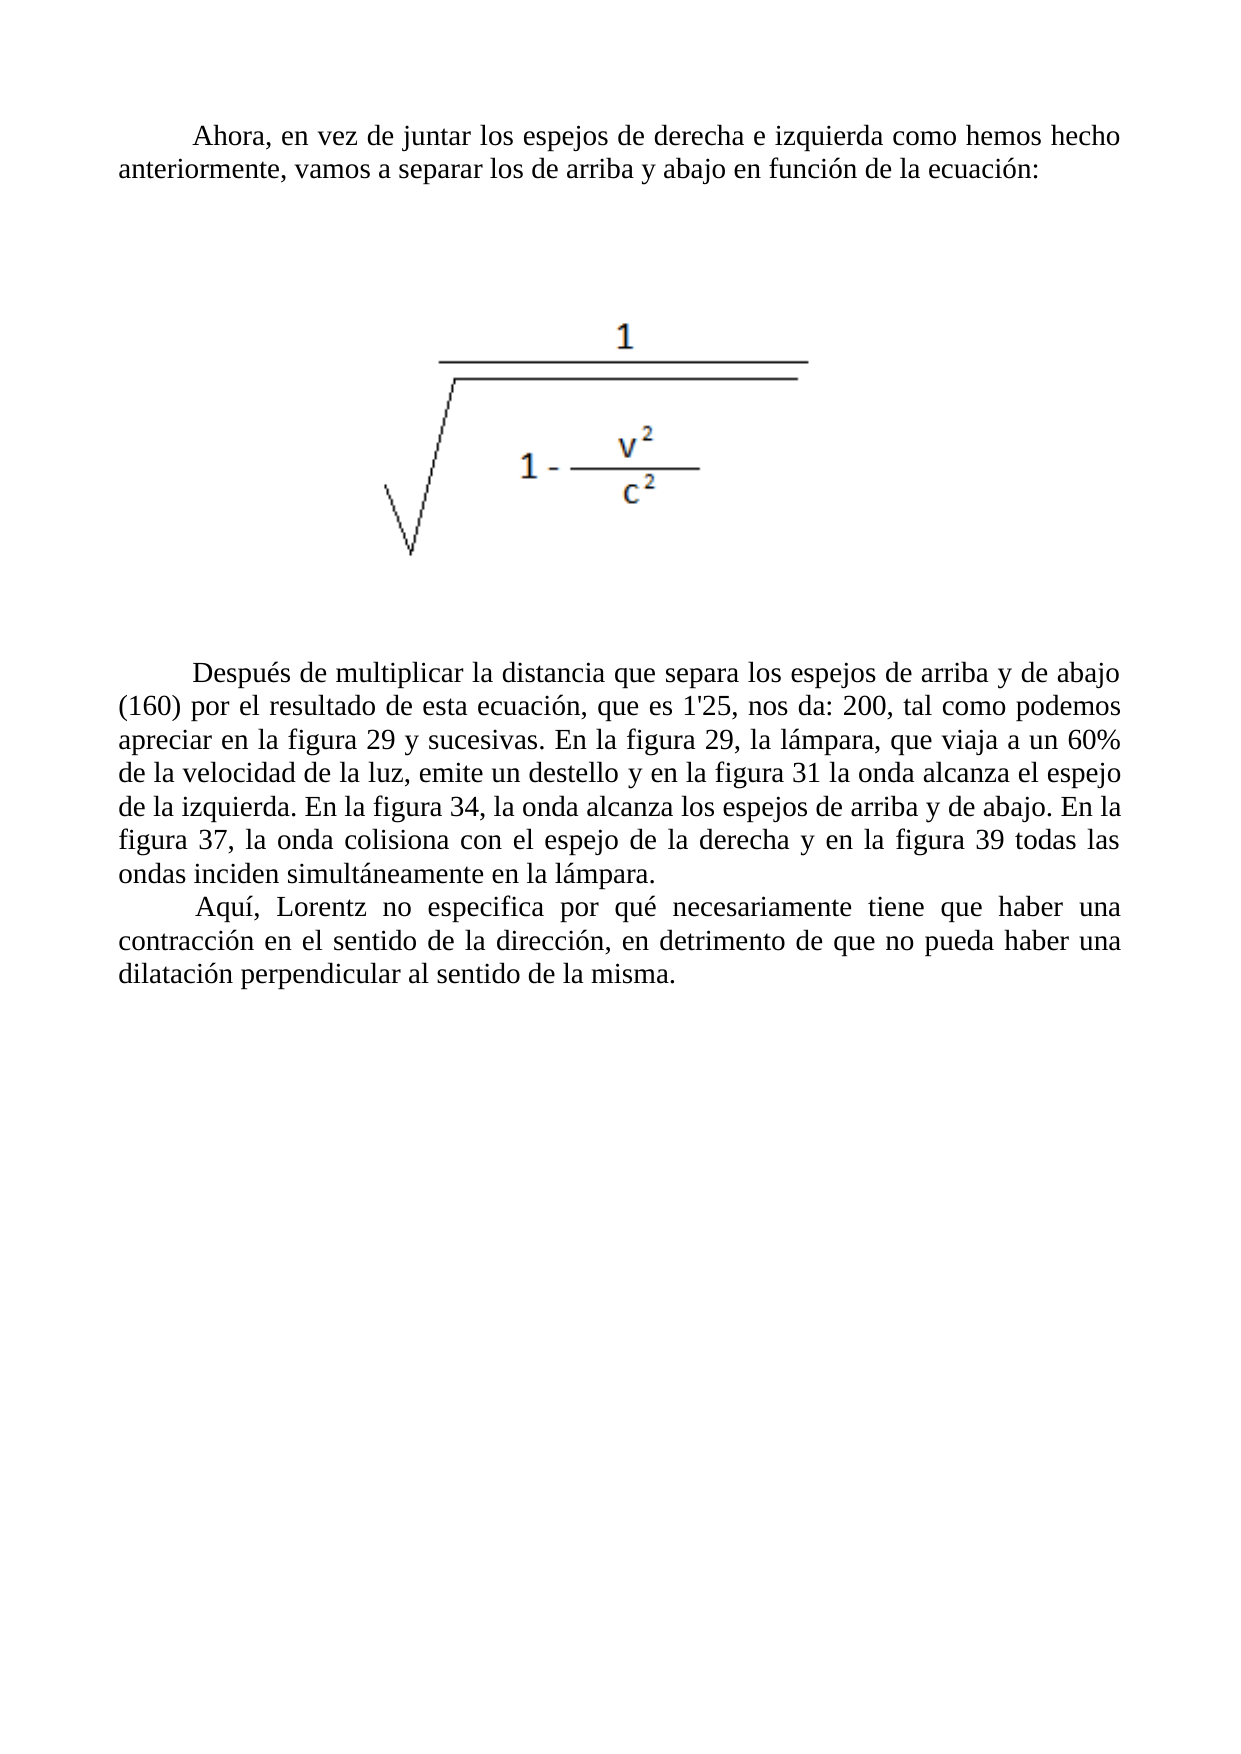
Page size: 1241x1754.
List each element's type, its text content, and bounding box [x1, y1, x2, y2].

text Ahora, en vez de juntar los espejos de derecha e izquierda como hemos hecho anteriormente, vamos a separar los de arriba y abajo en función de la ecuación: [118, 118, 1122, 185]
picture [360, 226, 834, 602]
text Después de multiplicar la distancia que separa los espejos de arriba y de abajo (160) por el resultado de esta ecuación, que es 1'25, nos da: 200, tal como podemos apreciar en la figura 29 y sucesivas. En la figura 29, la lámpara, que viaja a un 60% de la velocidad de la luz, emite un destello y en la figura 31 la onda alcanza el espejo de la izquierda. En la figura 34, la onda alcanza los espejos de arriba y de abajo. En la figura 37, la onda colisiona con el espejo de la derecha y en la figura 39 todas las ondas inciden simultáneamente en la lámpara. [118, 655, 1122, 889]
text Aquí, Lorentz no especifica por qué necesariamente tiene que haber una contracción en el sentido de la dirección, en detrimento de que no pueda haber una dilatación perpendicular al sentido de la misma. [118, 889, 1122, 990]
